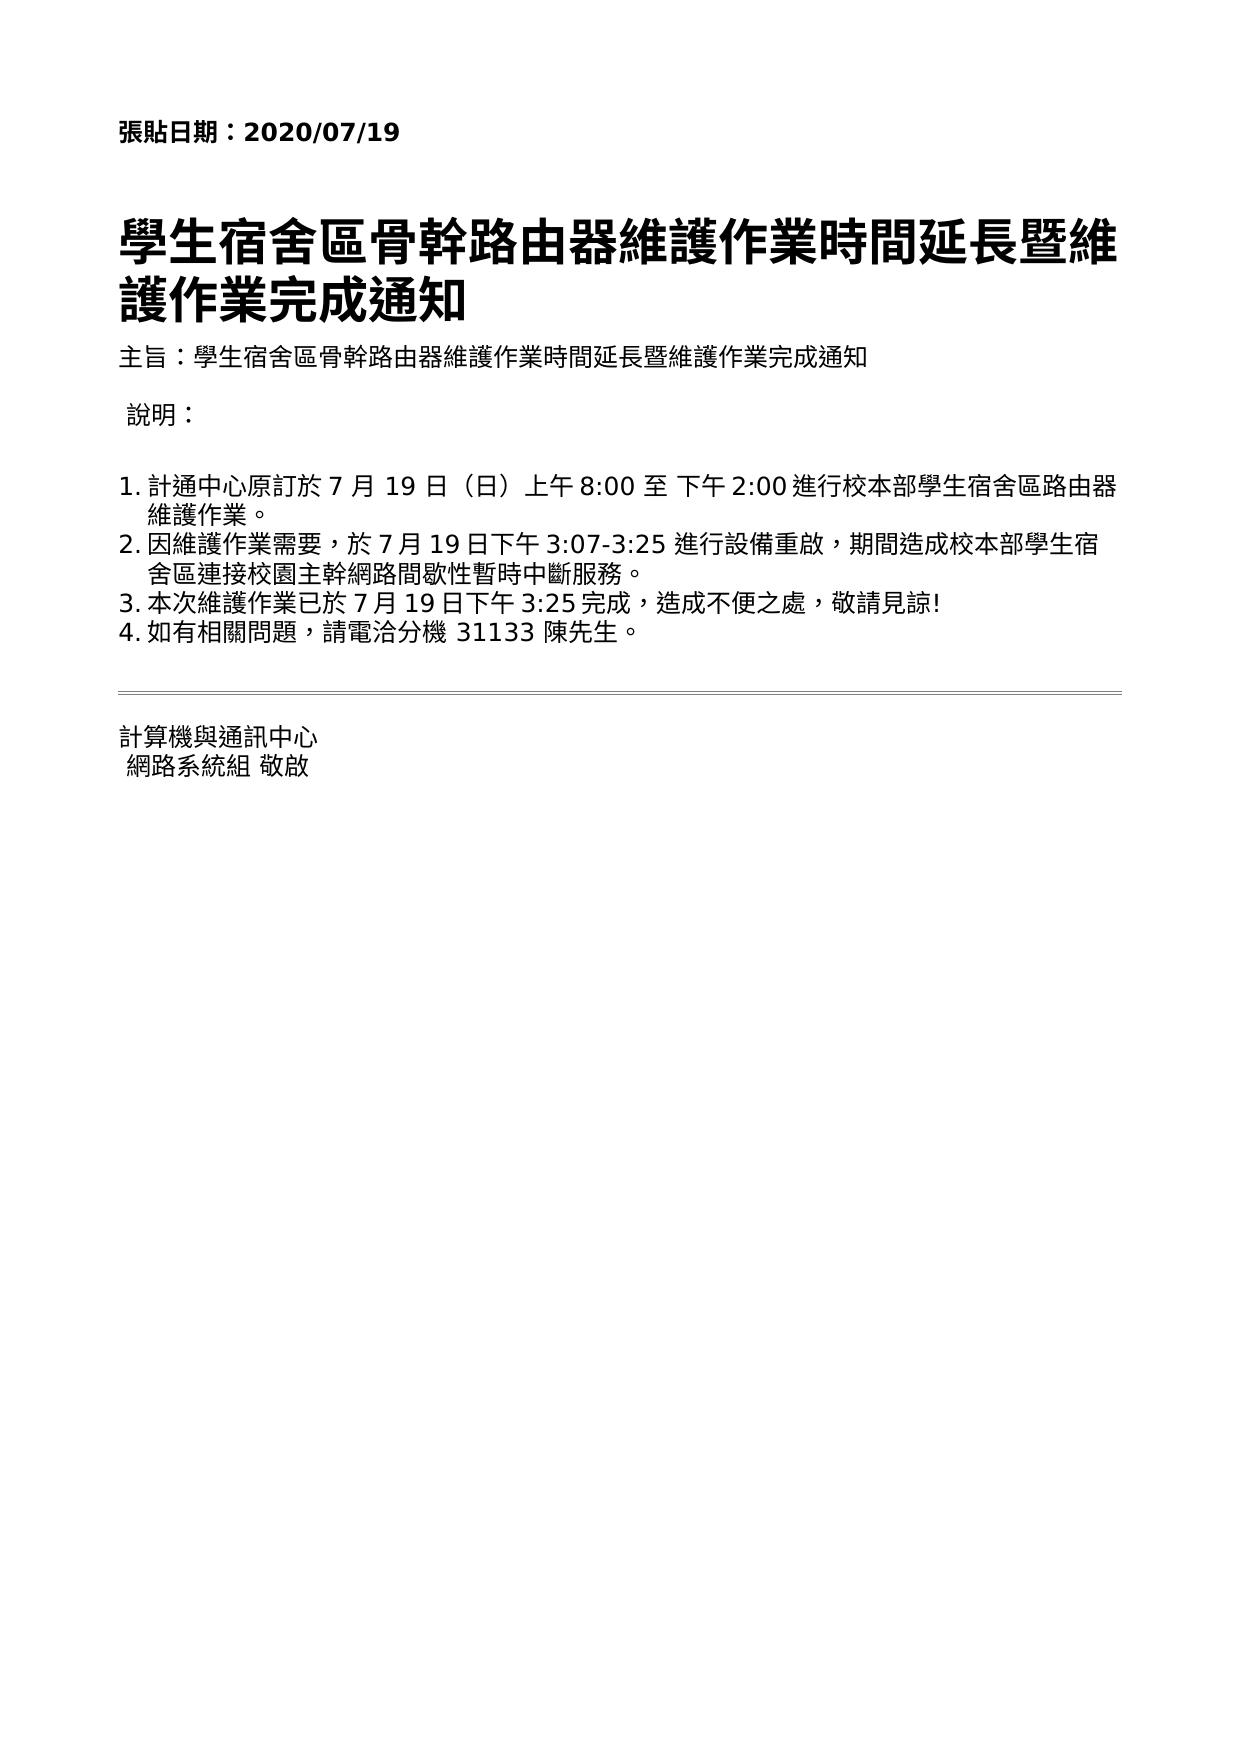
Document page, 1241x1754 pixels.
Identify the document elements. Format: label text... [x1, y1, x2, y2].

list 因維護作業需要，於7月19日下午3:07-3:25 進行設備重啟，期間造成校本部學生宿舍區連接校園主幹網路間歇性暫時中斷服務。 [118, 531, 1122, 589]
list 計通中心原訂於7 月 19 日（日）上午8:00 至 下午2:00進行校本部學生宿舍區路由器維護作業。 [118, 472, 1122, 531]
text 主旨：學生宿舍區骨幹路由器維護作業時間延長暨維護作業完成通知 說明： [118, 343, 1122, 430]
text 張貼日期：2020/07/19 [118, 118, 1122, 176]
text 計算機與通訊中心 網路系統組 敬啟 [118, 723, 1122, 782]
subtitle 學生宿舍區骨幹路由器維護作業時間延長暨維護作業完成通知 [118, 214, 1122, 330]
list 如有相關問題，請電洽分機 31133 陳先生。 [118, 618, 1122, 647]
list 本次維護作業已於7月19日下午3:25完成，造成不便之處，敬請見諒! [118, 589, 1122, 618]
